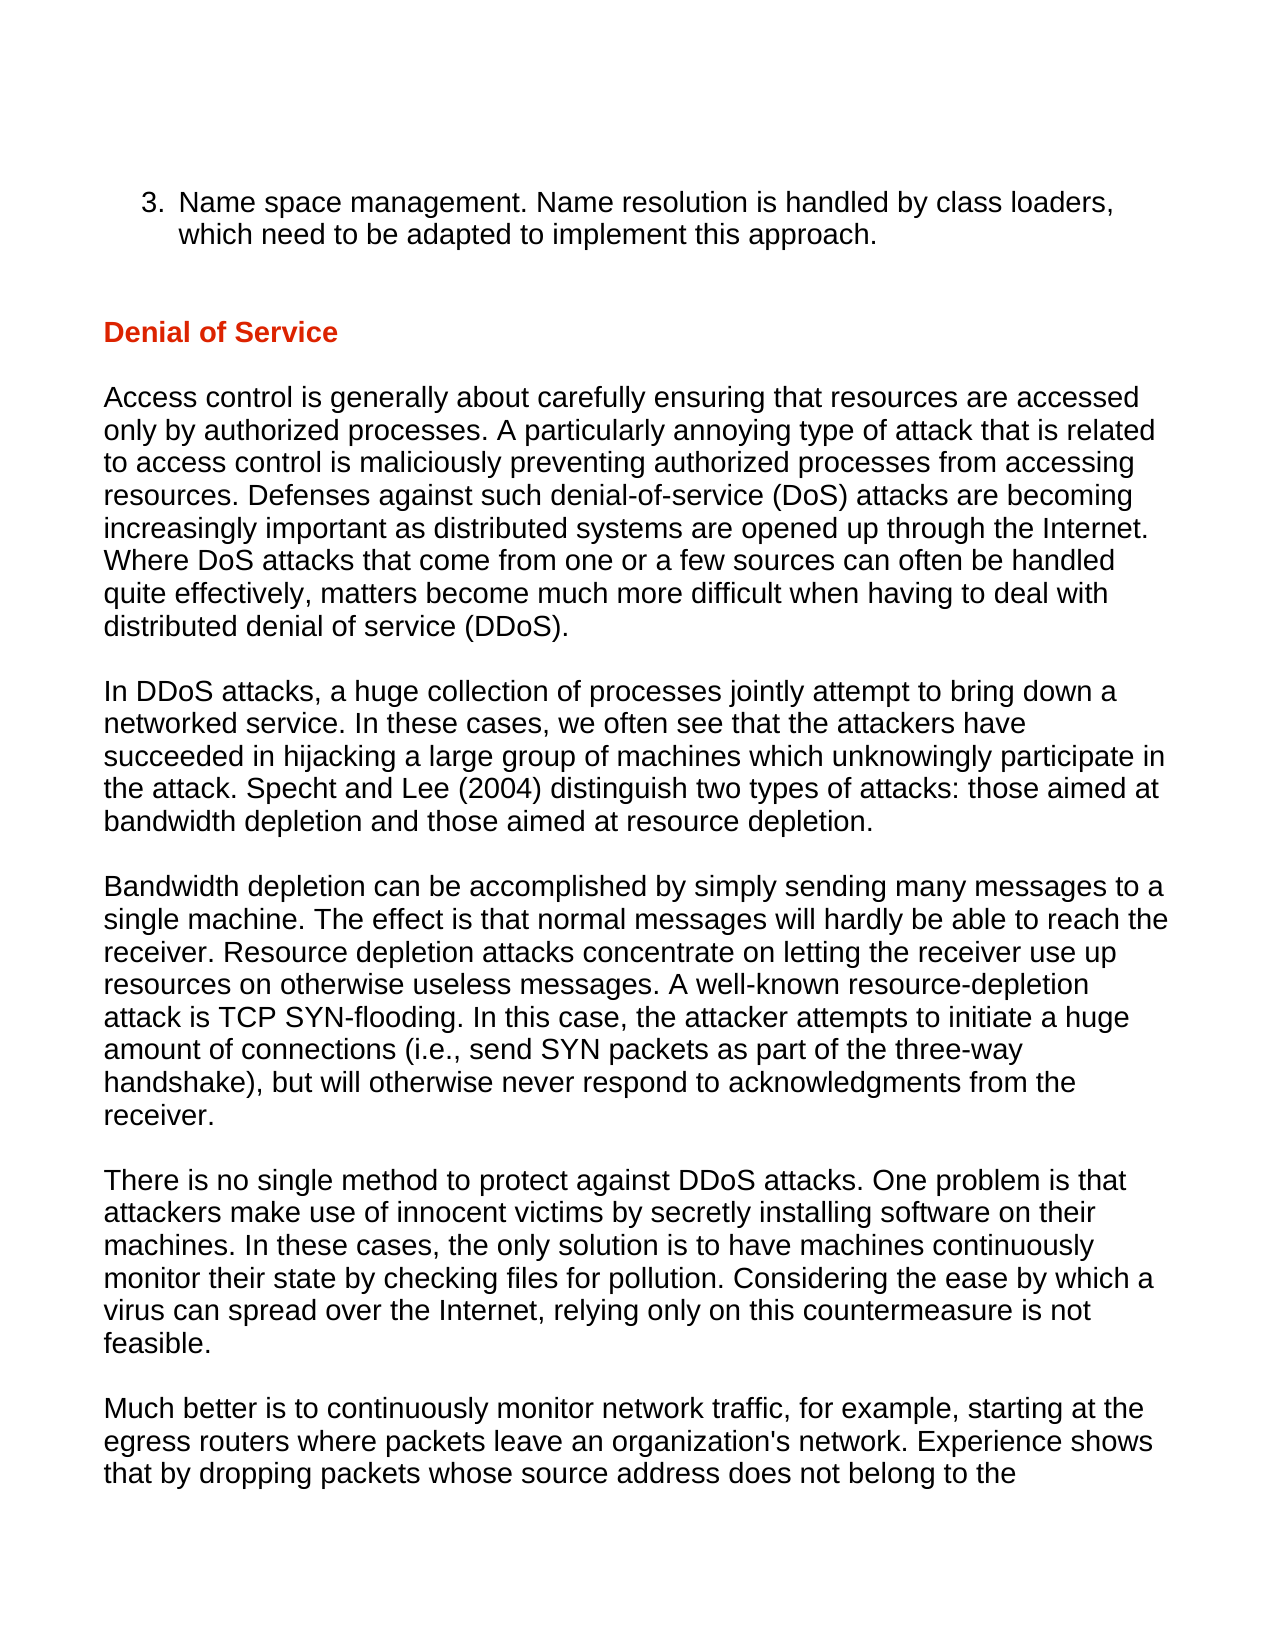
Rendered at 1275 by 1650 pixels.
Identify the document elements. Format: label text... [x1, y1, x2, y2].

text There is no single method to protect against DDoS attacks. One problem is that attackers make use of innocent victims by secretly installing software on their machines. In these cases, the only solution is to have machines continuously monitor their state by checking files for pollution. Considering the ease by which a virus can spread over the Internet, relying only on this countermeasure is not feasible. [103, 1164, 1172, 1359]
text Access control is generally about carefully ensuring that resources are accessed only by authorized processes. A particularly annoying type of attack that is related to access control is maliciously preventing authorized processes from accessing resources. Defenses against such denial-of-service (DoS) attacks are becoming increasingly important as distributed systems are opened up through the Internet. Where DoS attacks that come from one or a few sources can often be handled quite effectively, matters become much more difficult when having to deal with distributed denial of service (DDoS). [103, 381, 1172, 642]
text Much better is to continuously monitor network traffic, for example, starting at the egress routers where packets leave an organization's network. Experience shows that by dropping packets whose source address does not belong to the [103, 1392, 1172, 1490]
text Bandwidth depletion can be accomplished by simply sending many messages to a single machine. The effect is that normal messages will hardly be able to reach the receiver. Resource depletion attacks concentrate on letting the receiver use up resources on otherwise useless messages. A well-known resource-depletion attack is TCP SYN-flooding. In this case, the attacker attempts to initiate a huge amount of connections (i.e., send SYN packets as part of the three-way handshake), but will otherwise never respond to acknowledgments from the receiver. [103, 870, 1172, 1131]
text In DDoS attacks, a huge collection of processes jointly attempt to bring down a networked service. In these cases, we often see that the attackers have succeeded in hijacking a large group of machines which unknowingly participate in the attack. Specht and Lee (2004) distinguish two types of attacks: those aimed at bandwidth depletion and those aimed at resource depletion. [103, 675, 1172, 838]
text Denial of Service [103, 316, 1172, 349]
list Name space management. Name resolution is handled by class loaders, which need to be adapted to implement this approach. [141, 186, 1172, 251]
